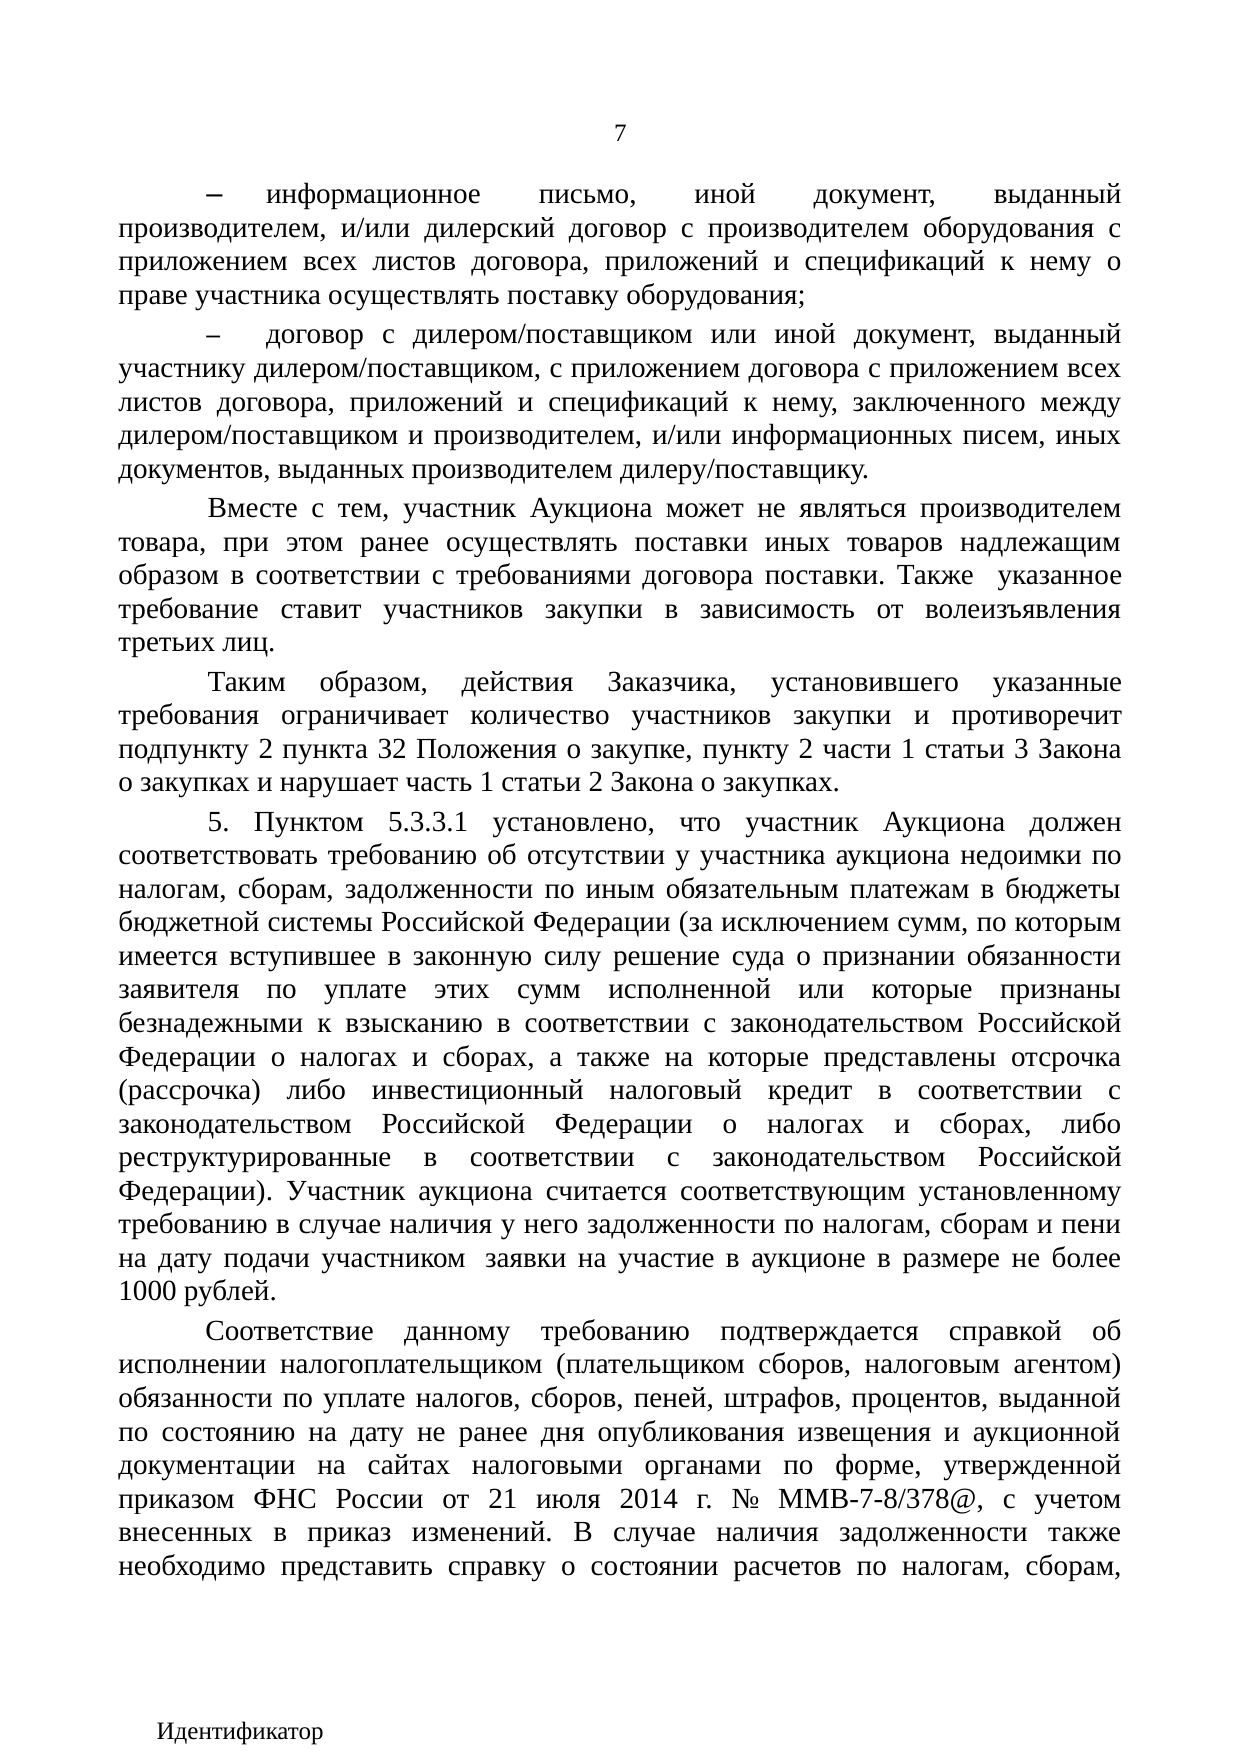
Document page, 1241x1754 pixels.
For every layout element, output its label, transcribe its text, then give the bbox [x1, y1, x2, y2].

text 5. Пунктом 5.3.3.1 установлено, что участник Аукциона должен соответствовать требованию об отсутствии у участника аукциона недоимки по налогам, сборам, задолженности по иным обязательным платежам в бюджеты бюджетной системы Российской Федерации (за исключением сумм, по которым имеется вступившее в законную силу решение суда о признании обязанности заявителя по уплате этих сумм исполненной или которые признаны безнадежными к взысканию в соответствии с законодательством Российской Федерации о налогах и сборах, а также на которые представлены отсрочка (рассрочка) либо инвестиционный налоговый кредит в соответствии с законодательством Российской Федерации о налогах и сборах, либо реструктурированные в соответствии с законодательством Российской Федерации). Участник аукциона считается соответствующим установленному требованию в случае наличия у него задолженности по налогам, сборам и пени на дату подачи участником заявки на участие в аукционе в размере не более 1000 рублей. [118, 804, 1122, 1307]
text Соответствие данному требованию подтверждается справкой об исполнении налогоплательщиком (плательщиком сборов, налоговым агентом) обязанности по уплате налогов, сборов, пеней, штрафов, процентов, выданной по состоянию на дату не ранее дня опубликования извещения и аукционной документации на сайтах налоговыми органами по форме, утвержденной приказом ФНС России от 21 июля 2014 г. № ММВ-7-8/378@, с учетом внесенных в приказ изменений. В случае наличия задолженности также необходимо представить справку о состоянии расчетов по налогам, сборам, [118, 1313, 1122, 1581]
list договор с дилером/поставщиком или иной документ, выданный участнику дилером/поставщиком, с приложением договора с приложением всех листов договора, приложений и спецификаций к нему, заключенного между дилером/поставщиком и производителем, и/или информационных писем, иных документов, выданных производителем дилеру/поставщику. [118, 317, 1122, 484]
list информационное письмо, иной документ, выданный производителем, и/или дилерский договор с производителем оборудования с приложением всех листов договора, приложений и спецификаций к нему о праве участника осуществлять поставку оборудования; [118, 176, 1122, 311]
text Вместе с тем, участник Аукциона может не являться производителем товара, при этом ранее осуществлять поставки иных товаров надлежащим образом в соответствии с требованиями договора поставки. Также указанное требование ставит участников закупки в зависимость от волеизъявления третьих лиц. [118, 490, 1122, 658]
text Таким образом, действия Заказчика, установившего указанные требования ограничивает количество участников закупки и противоречит подпункту 2 пункта 32 Положения о закупке, пункту 2 части 1 статьи 3 Закона о закупках и нарушает часть 1 статьи 2 Закона о закупках. [118, 664, 1122, 798]
